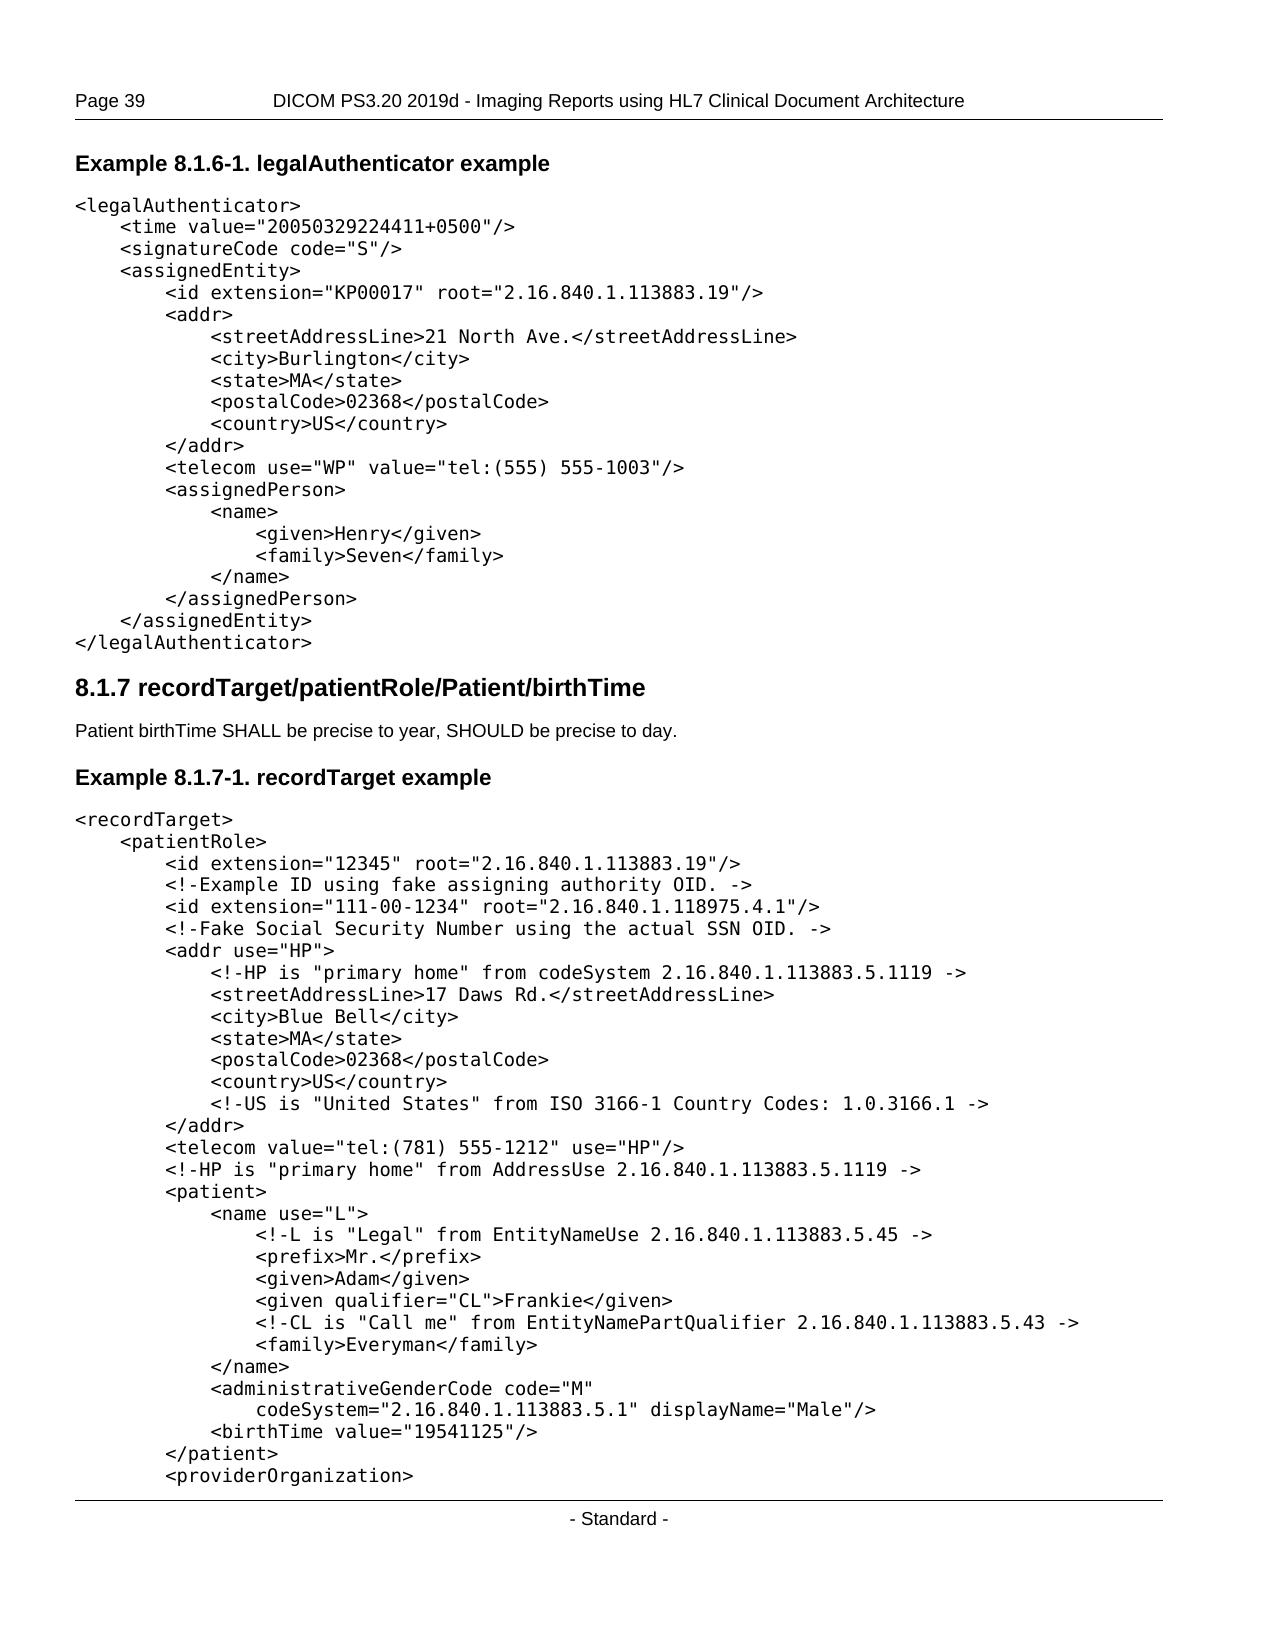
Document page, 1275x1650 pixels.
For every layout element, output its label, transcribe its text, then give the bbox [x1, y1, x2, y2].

text 8.1.7 recordTarget/patientRole/Patient/birthTime [75, 673, 1162, 701]
text Patient birthTime SHALL be precise to year, SHOULD be precise to day. [75, 720, 1162, 742]
text Example 8.1.6-1. legalAuthenticator example [75, 150, 1162, 176]
text <legalAuthenticator> <time value="20050329224411+0500"/> <signatureCode code="S"/> <assignedEntity> <id extension="KP00017" root="2.16.840.1.113883.19"/> <addr> <streetAddressLine>21 North Ave.</streetAddressLine> <city>Burlington</city> <state>MA</state> <postalCode>02368</postalCode> <country>US</country> </addr> <telecom use="WP" value="tel:(555) 555-1003"/> <assignedPerson> <name> <given>Henry</given> <family>Seven</family> </name> </assignedPerson> </assignedEntity> </legalAuthenticator> [75, 194, 1162, 654]
text <recordTarget> <patientRole> <id extension="12345" root="2.16.840.1.113883.19"/> <!-Example ID using fake assigning authority OID. -> <id extension="111-00-1234" root="2.16.840.1.118975.4.1"/> <!-Fake Social Security Number using the actual SSN OID. -> <addr use="HP"> <!-HP is "primary home" from codeSystem 2.16.840.1.113883.5.1119 -> <streetAddressLine>17 Daws Rd.</streetAddressLine> <city>Blue Bell</city> <state>MA</state> <postalCode>02368</postalCode> <country>US</country> <!-US is "United States" from ISO 3166-1 Country Codes: 1.0.3166.1 -> </addr> <telecom value="tel:(781) 555-1212" use="HP"/> <!-HP is "primary home" from AddressUse 2.16.840.1.113883.5.1119 -> <patient> <name use="L"> <!-L is "Legal" from EntityNameUse 2.16.840.1.113883.5.45 -> <prefix>Mr.</prefix> <given>Adam</given> <given qualifier="CL">Frankie</given> <!-CL is "Call me" from EntityNamePartQualifier 2.16.840.1.113883.5.43 -> <family>Everyman</family> </name> <administrativeGenderCode code="M" codeSystem="2.16.840.1.113883.5.1" displayName="Male"/> <birthTime value="19541125"/> </patient> <providerOrganization> [75, 809, 1162, 1487]
text Example 8.1.7-1. recordTarget example [75, 764, 1162, 790]
